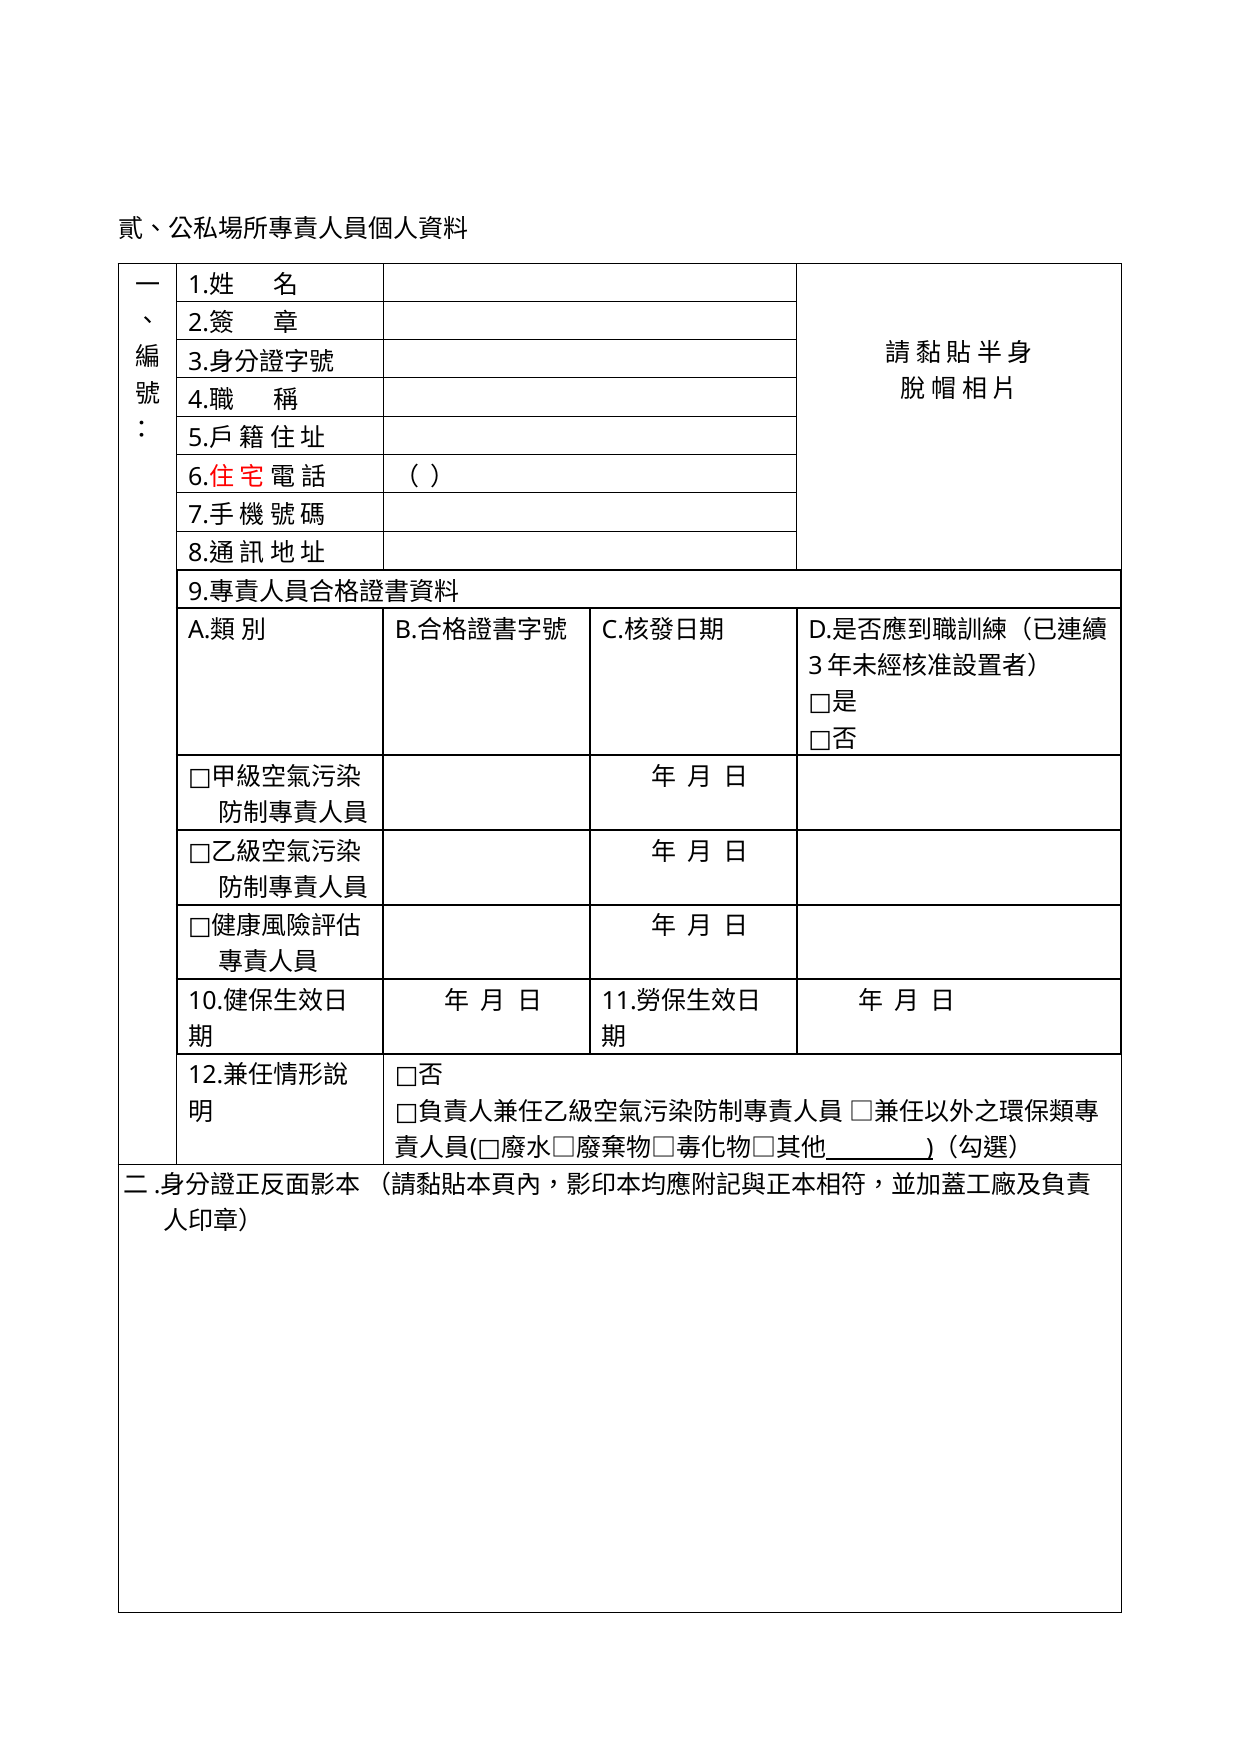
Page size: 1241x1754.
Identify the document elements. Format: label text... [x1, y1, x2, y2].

table_cell 二 .身分證正反面影本 （請黏貼本頁內，影印本均應附記與正本相符，並加蓋工廠及負責人印章） [119, 1165, 1121, 1612]
table_cell C.核發日期 [591, 609, 796, 754]
table_cell 4.職 稱 [177, 378, 383, 416]
table_cell [384, 756, 589, 829]
table_cell A.類 別 [178, 609, 382, 754]
table_cell （ ） [384, 455, 796, 492]
table_cell 年 月 日 [384, 980, 589, 1053]
table_cell 6.住 宅 電 話 [177, 455, 383, 492]
table_cell 年 月 日 [591, 756, 796, 829]
table_cell 10.健保生效日期 [178, 980, 382, 1053]
table_cell 8.通 訊 地 址 [177, 532, 383, 569]
table_header 一 、 編號 ： [119, 264, 176, 1163]
table_cell B.合格證書字號 [384, 609, 589, 754]
table_cell 年 月 日 [591, 831, 796, 903]
table_cell [384, 831, 589, 903]
table_cell D.是否應到職訓練（已連續3年未經核准設置者） □是 □否 [798, 609, 1120, 754]
table_cell [384, 906, 589, 978]
table_cell [384, 493, 796, 531]
table_cell [384, 378, 796, 416]
table_header 1.姓 名 [177, 264, 383, 301]
table_cell 7.手 機 號 碼 [177, 493, 383, 531]
table_cell □乙級空氣污染防制專責人員 [178, 831, 382, 903]
table_cell 11.勞保生效日期 [591, 980, 796, 1053]
table_cell [384, 417, 796, 454]
table_cell 5.戶 籍 住 址 [177, 417, 383, 454]
table_header [384, 264, 796, 301]
table_cell □否 □負責人兼任乙級空氣污染防制專責人員 □兼任以外之環保類專責人員(□廢水□廢棄物□毒化物□其他 )（勾選） [384, 1055, 1121, 1163]
table_cell [384, 302, 796, 339]
table_cell 12.兼任情形說明 [177, 1055, 383, 1163]
table_cell □甲級空氣污染防制專責人員 [178, 756, 382, 829]
table_cell 9.專責人員合格證書資料 [178, 571, 1120, 607]
table_cell □健康風險評估專責人員 [178, 906, 382, 978]
table_cell [384, 532, 796, 569]
table_header 請 黏 貼 半 身 脫 帽 相 片 [797, 264, 1121, 569]
table_cell [798, 831, 1120, 903]
table_cell 2.簽 章 [177, 302, 383, 339]
table_cell [384, 340, 796, 377]
text 貳、公私場所專責人員個人資料 [118, 208, 1122, 244]
table_cell 年 月 日 [591, 906, 796, 978]
table_cell 3.身分證字號 [177, 340, 383, 377]
table_cell [798, 756, 1120, 829]
table_cell 年 月 日 [798, 980, 1120, 1053]
table_cell [798, 906, 1120, 978]
